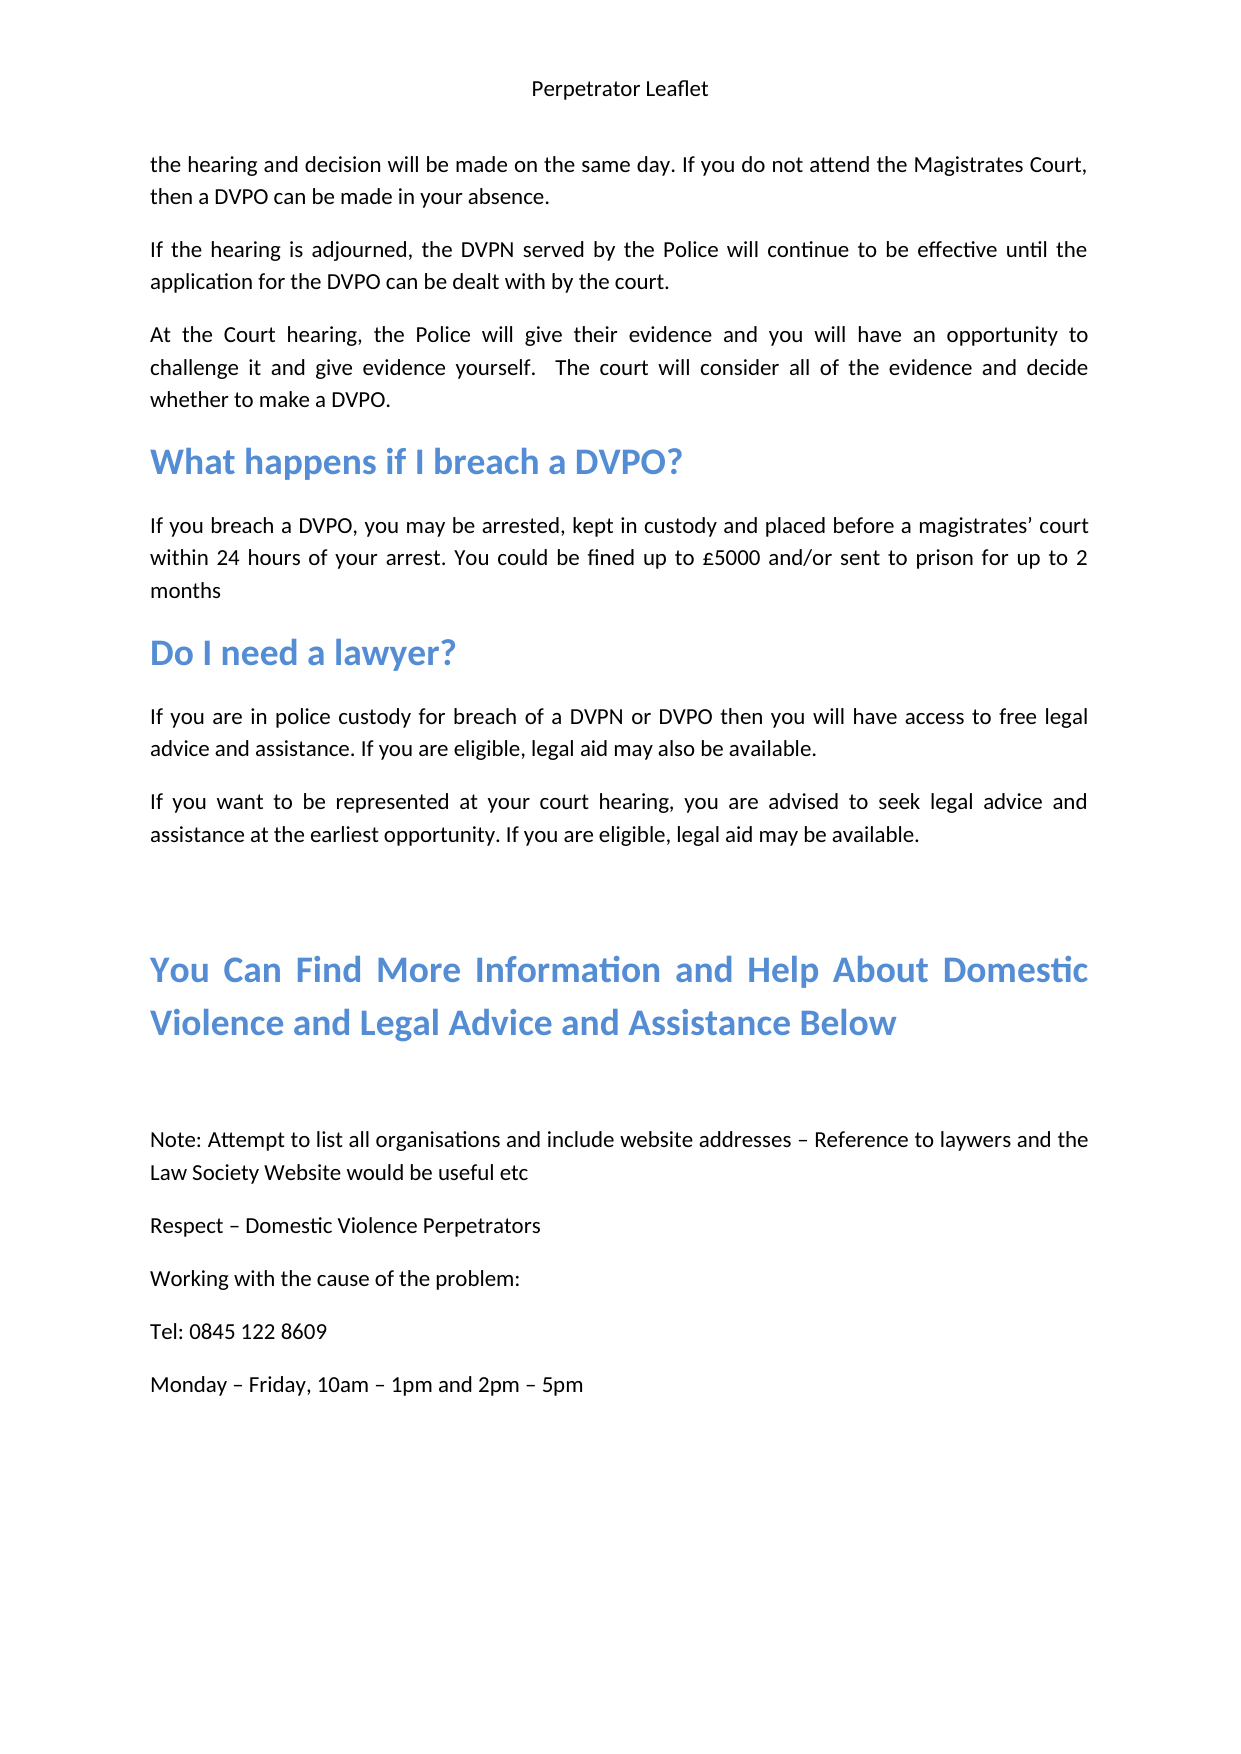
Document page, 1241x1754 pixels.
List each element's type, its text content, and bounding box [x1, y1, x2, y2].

text If you want to be represented at your court hearing, you are advised to seek legal advice and assistance at the earliest opportunity. If you are eligible, legal aid may be available. [150, 787, 1090, 848]
text Tel: 0845 122 8609 [150, 1317, 1090, 1345]
text Working with the cause of the problem: [150, 1264, 1090, 1292]
text If the hearing is adjourned, the DVPN served by the Police will continue to be effective until the application for the DVPO can be dealt with by the court. [150, 235, 1090, 295]
text the hearing and decision will be made on the same day. If you do not attend the Magistrates Court, then a DVPO can be made in your absence. [150, 150, 1090, 210]
text What happens if I breach a DVPO? [150, 438, 1090, 484]
text Do I need a lawyer? [150, 629, 1090, 674]
text Respect – Domestic Violence Perpetrators [150, 1211, 1090, 1239]
text Note: Attempt to list all organisations and include website addresses – Reference to laywers and the Law Society Website would be useful etc [150, 1126, 1090, 1186]
text If you are in police custody for breach of a DVPN or DVPO then you will have access to free legal advice and assistance. If you are eligible, legal aid may also be available. [150, 702, 1090, 762]
text You Can Find More Information and Help About Domestic Violence and Legal Advice and Assistance Below [150, 946, 1090, 1045]
text If you breach a DVPO, you may be arrested, kept in custody and placed before a magistrates’ court within 24 hours of your arrest. You could be fined up to £5000 and/or sent to prison for up to 2 months [150, 511, 1090, 604]
text At the Court hearing, the Police will give their evidence and you will have an opportunity to challenge it and give evidence yourself. The court will consider all of the evidence and decide whether to make a DVPO. [150, 320, 1090, 413]
text Monday – Friday, 10am – 1pm and 2pm – 5pm [150, 1370, 1090, 1398]
